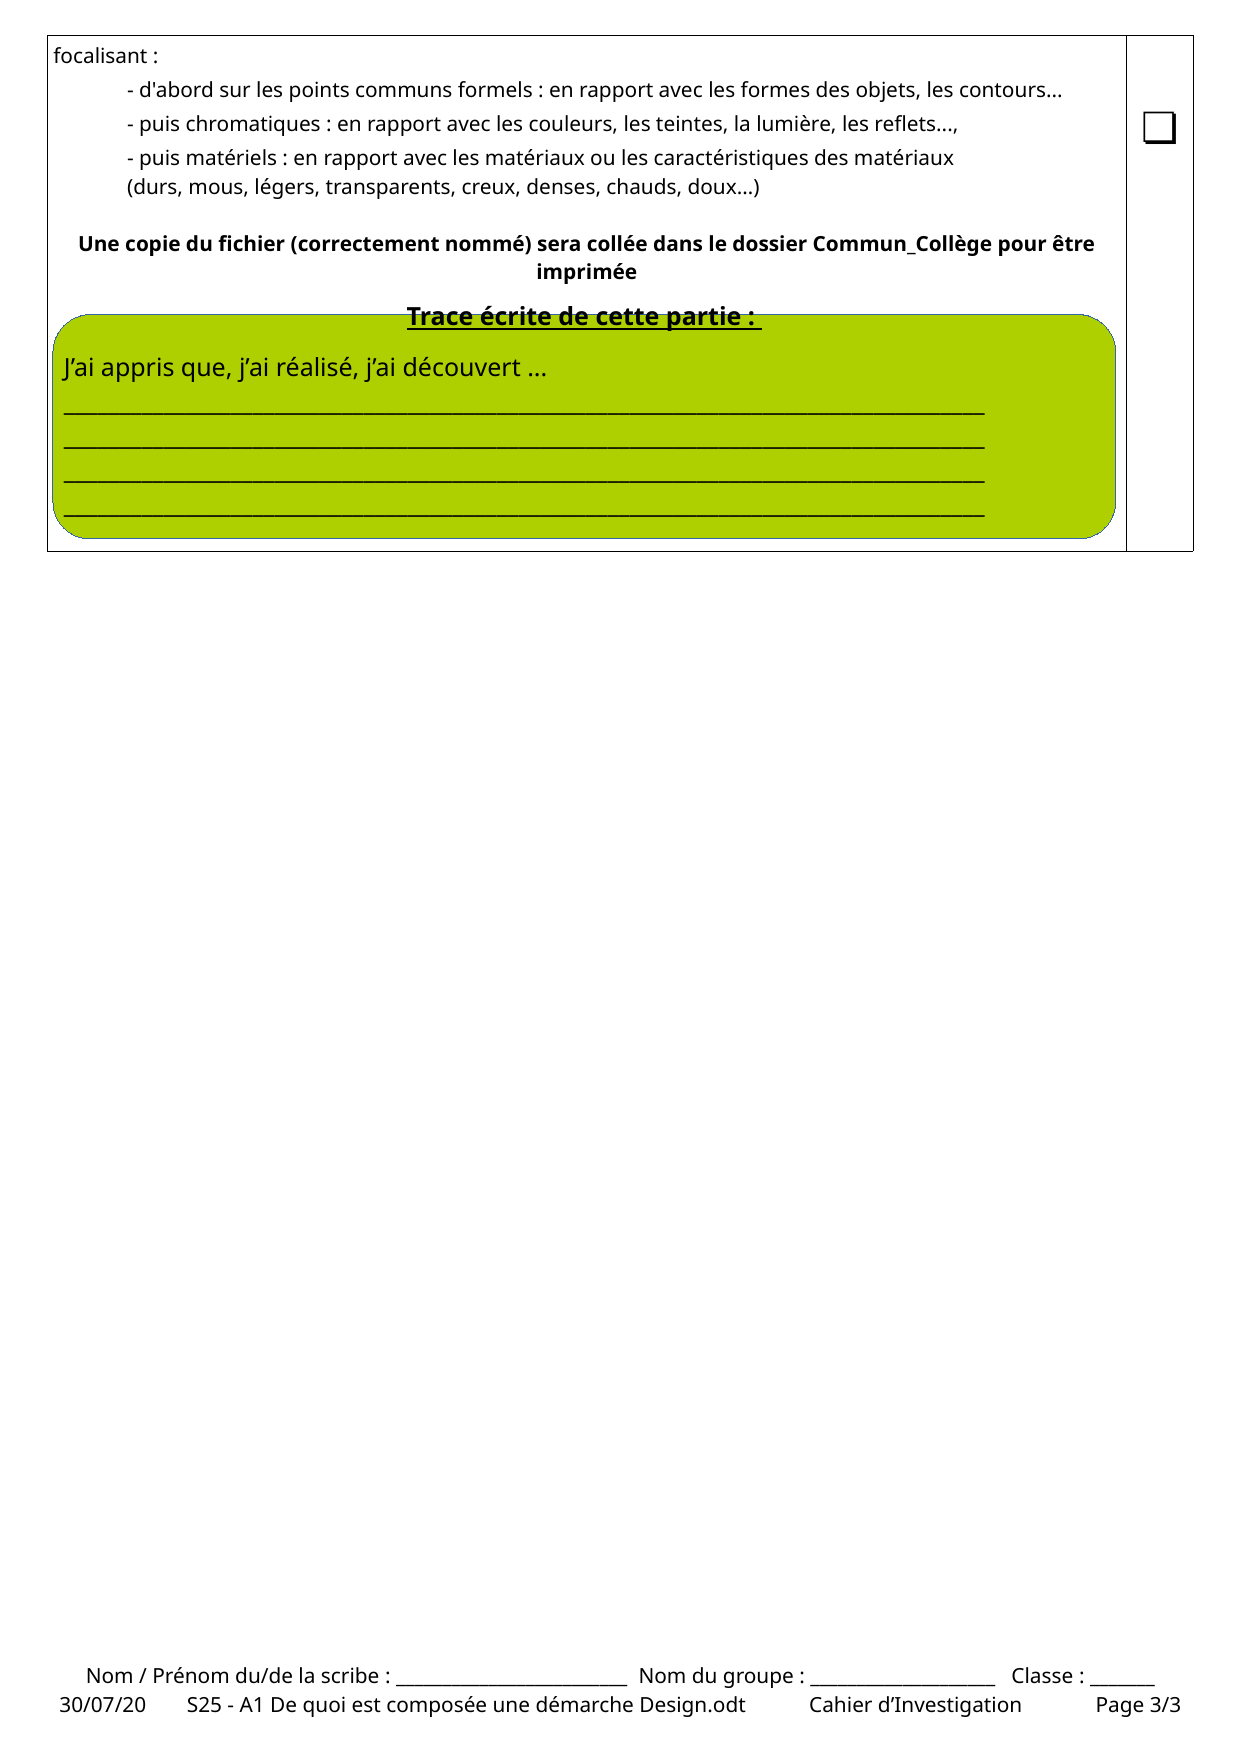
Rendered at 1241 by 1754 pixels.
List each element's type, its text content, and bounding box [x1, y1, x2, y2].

table_cell ❏ [1127, 36, 1193, 551]
table_cell 1°) Situation déclenchante et travail demandé (durée 10 minutes) : Vous allez bientôt vous lancer dans la conception du jardin d’intérieur à partir de son cahier des charges (voir fiches de la séquence S23). Vous allez maintenant travailler par groupe de projet et commencer par réfléchir à tout ce que à quoi doit faire penser votre produit afin de viser au mieux votre futur marché. Ceci est l’étape de « Démarche Design » où vous allez développer l »image » du produit. Consignes de travail : Vous devez rendre un dossier contenant vos recherches et vos réflexions (les consignes de la constitution du dossier sont ci-dessous). Vous rédigerez votre travail sur feuille. Structure du dossier : Utilisez la couverture A3 des dossiers comme chemise et reportez-y le titre du projet Veillez à ce que chaque page soit correctement présentée et numérotée Sur chaque page : Vos réponses (changer de page à chaque partie citée ci-dessous) a. Brainstorming b. Carte mentale (à faire imprimer et à insérer dans le dossier) c. Tableau des caractéristiques esthétiques (à faire imprimer et à insérer dans le dossier) Conclusion : Vous indiquerez dans cette partie les caractéristiques esthétiques de votre jardin d'intérieur. 2°) La démarche Design (durée 100 minutes) : Exemple: mobilier urbain bassin d'Arcachon (voir .pdf dans Collège_Classe\Technologie\Séquence S25) Lisez avec attention le .pdf qui présente le travail effectué sur le mobilier urbain de la ville d’Arcachon et répondez aux questions suivantes : Entre quelles étapes de la démarche de projet placez-vous la démarche Design ? ____________________________________________________________________________________________________________________________________________________________________________________________________________ Faites la liste la plus complète de toutes les étapes réalisées par les élèves à partir du moment où ils se lancent dans la démarche Design (dont vous décomposerez les sous-étapes) jusqu’à l’étape de choix et validation des solutions avec la Réalité Augmentée : ____________________________________________________________________________________________________________________________________________________________________________________________________________ ____________________________________________________________________________________________________________________________________________________________________________________________________________ ____________________________________________________________________________________________________________________________________________________________________________________________________________ ______________________________________________________________________________________________________ Vous allez à présent mettre en application la démarche Design pour votre jardin d'intérieur. 1- Brainstorming : Dans un premier temps vous allez noter tous les mots où expressions que vous évoque votre produit (objet, couleurs, sens, expressions, sensations, émotions, fonctions, environnement etc). L'objectif est de laisser parler votre imagination afin de ne négliger aucune piste de recherche. N’oubliez pas de nommer un scribe pour cela. 2- Carte mentale : Après avoir écarté les idées les plus saugrenues vous allez structurer le résultat du brainstorming. Pour cela vous représenterez votre réflexion sous la forme d'une carte mentale afin de faire apparaître les émotions et sensations. Vous pouvez utiliser un logiciel pour cela (Freeplane ou Freemind) Une copie du fichier (correctement nommé) sera collée dans le Commun_Classe pour être imprimée 3- Caractéristiques esthétiques "universelles" (formes, couleurs, matériaux) du boîtier du jardin d'intérieur : Vous allez réaliser un tableau sur un logiciel de traitement de texte à partir des sensations et émotions trouvées. Vous les associerez à des formes, couleurs, matériaux pour pouvoir les utiliser ensuite lors de la conception du boîtier. : a. Compléter la 1ère colonne par 2 idées abstraites (sensations et/ou émotions) auxquelles vous êtes arrivés lors de l'activité sur la carte mentale (exemples : détente, souvenirs, bien-être...). b. Compléter la colonne "IMAGES" par des photos ou des images qui vous évoquent le sentiment, la sensation ou l'émotion de la 1ère colonne. Vous les trouverez sur Internet, les enregistrez dans un dossiers que vous aurez consciencieusement créé et nommé, puis les insérerez dans le tableau. c. Analyser chaque image afin d'en retirer les caractéristiques esthétiques qui évoquent dans chacune d'elles la sensation, l'émotion de la 1ère colonne. (inutile de faire des phrases) d. Compléter la 4ème colonne en regroupant les points communs à au moins 2 images en se focalisant : - d'abord sur les points communs formels : en rapport avec les formes des objets, les contours... - puis chromatiques : en rapport avec les couleurs, les teintes, la lumière, les reflets..., - puis matériels : en rapport avec les matériaux ou les caractéristiques des matériaux (durs, mous, légers, transparents, creux, denses, chauds, doux…) Une copie du fichier (correctement nommé) sera collée dans le dossier Commun_Collège pour être imprimée [48, 36, 1126, 551]
